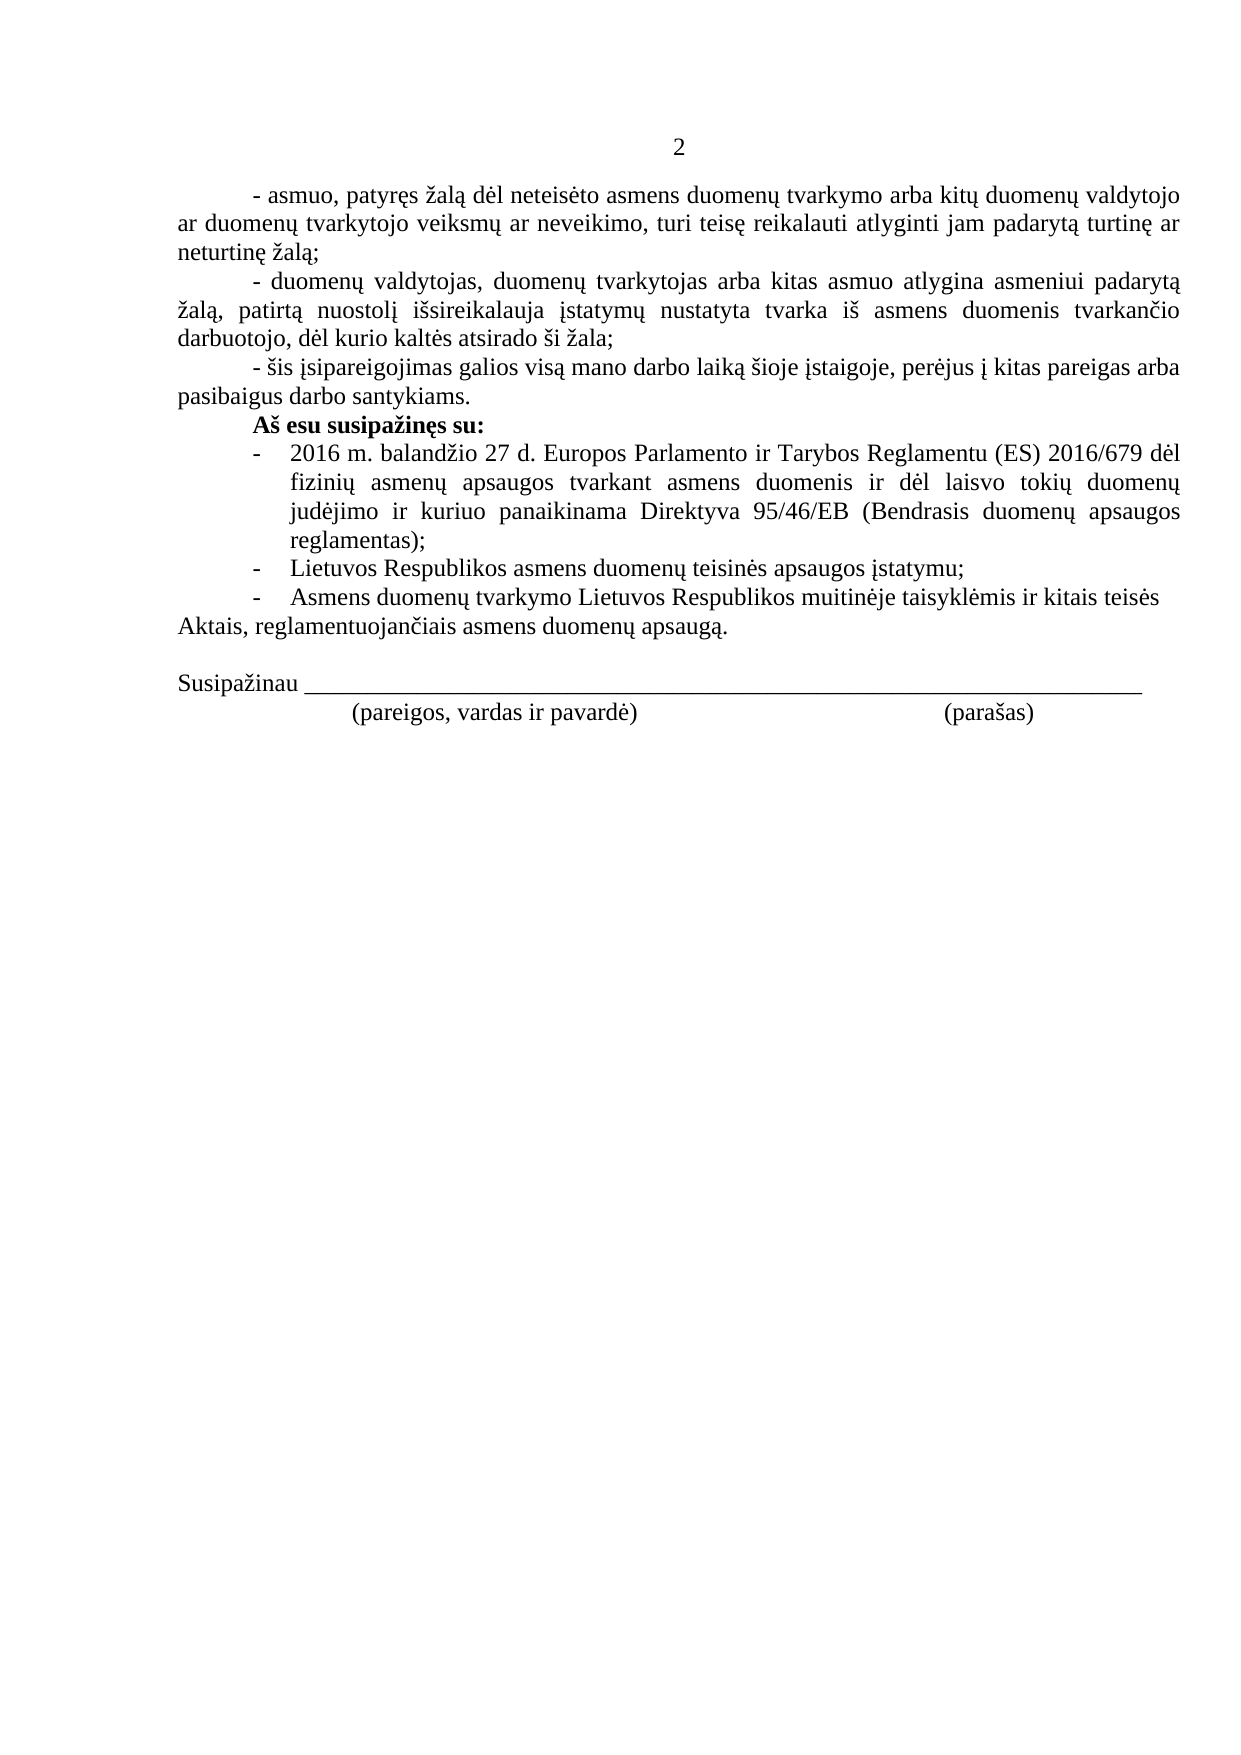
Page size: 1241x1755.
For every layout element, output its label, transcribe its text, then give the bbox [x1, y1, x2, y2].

text - asmuo, patyręs žalą dėl neteisėto asmens duomenų tvarkymo arba kitų duomenų valdytojo ar duomenų tvarkytojo veiksmų ar neveikimo, turi teisę reikalauti atlyginti jam padarytą turtinę ar neturtinę žalą; [177, 180, 1181, 266]
text (pareigos, vardas ir pavardė) (parašas) [177, 697, 1181, 726]
text - duomenų valdytojas, duomenų tvarkytojas arba kitas asmuo atlygina asmeniui padarytą žalą, patirtą nuostolį išsireikalauja įstatymų nustatyta tvarka iš asmens duomenis tvarkančio darbuotojo, dėl kurio kaltės atsirado ši žala; [177, 266, 1181, 352]
text Aktais, reglamentuojančiais asmens duomenų apsaugą. [177, 611, 1181, 640]
text - šis įsipareigojimas galios visą mano darbo laiką šioje įstaigoje, perėjus į kitas pareigas arba pasibaigus darbo santykiams. [177, 352, 1181, 410]
text Aš esu susipažinęs su: [177, 410, 1181, 438]
text - 2016 m. balandžio 27 d. Europos Parlamento ir Tarybos Reglamentu (ES) 2016/679 dėl fizinių asmenų apsaugos tvarkant asmens duomenis ir dėl laisvo tokių duomenų judėjimo ir kuriuo panaikinama Direktyva 95/46/EB (Bendrasis duomenų apsaugos reglamentas); [252, 438, 1181, 553]
text - Lietuvos Respublikos asmens duomenų teisinės apsaugos įstatymu; [252, 553, 1181, 582]
text Susipažinau ___________________________________________________________________ [177, 668, 1181, 697]
text - Asmens duomenų tvarkymo Lietuvos Respublikos muitinėje taisyklėmis ir kitais teisės [252, 582, 1181, 611]
